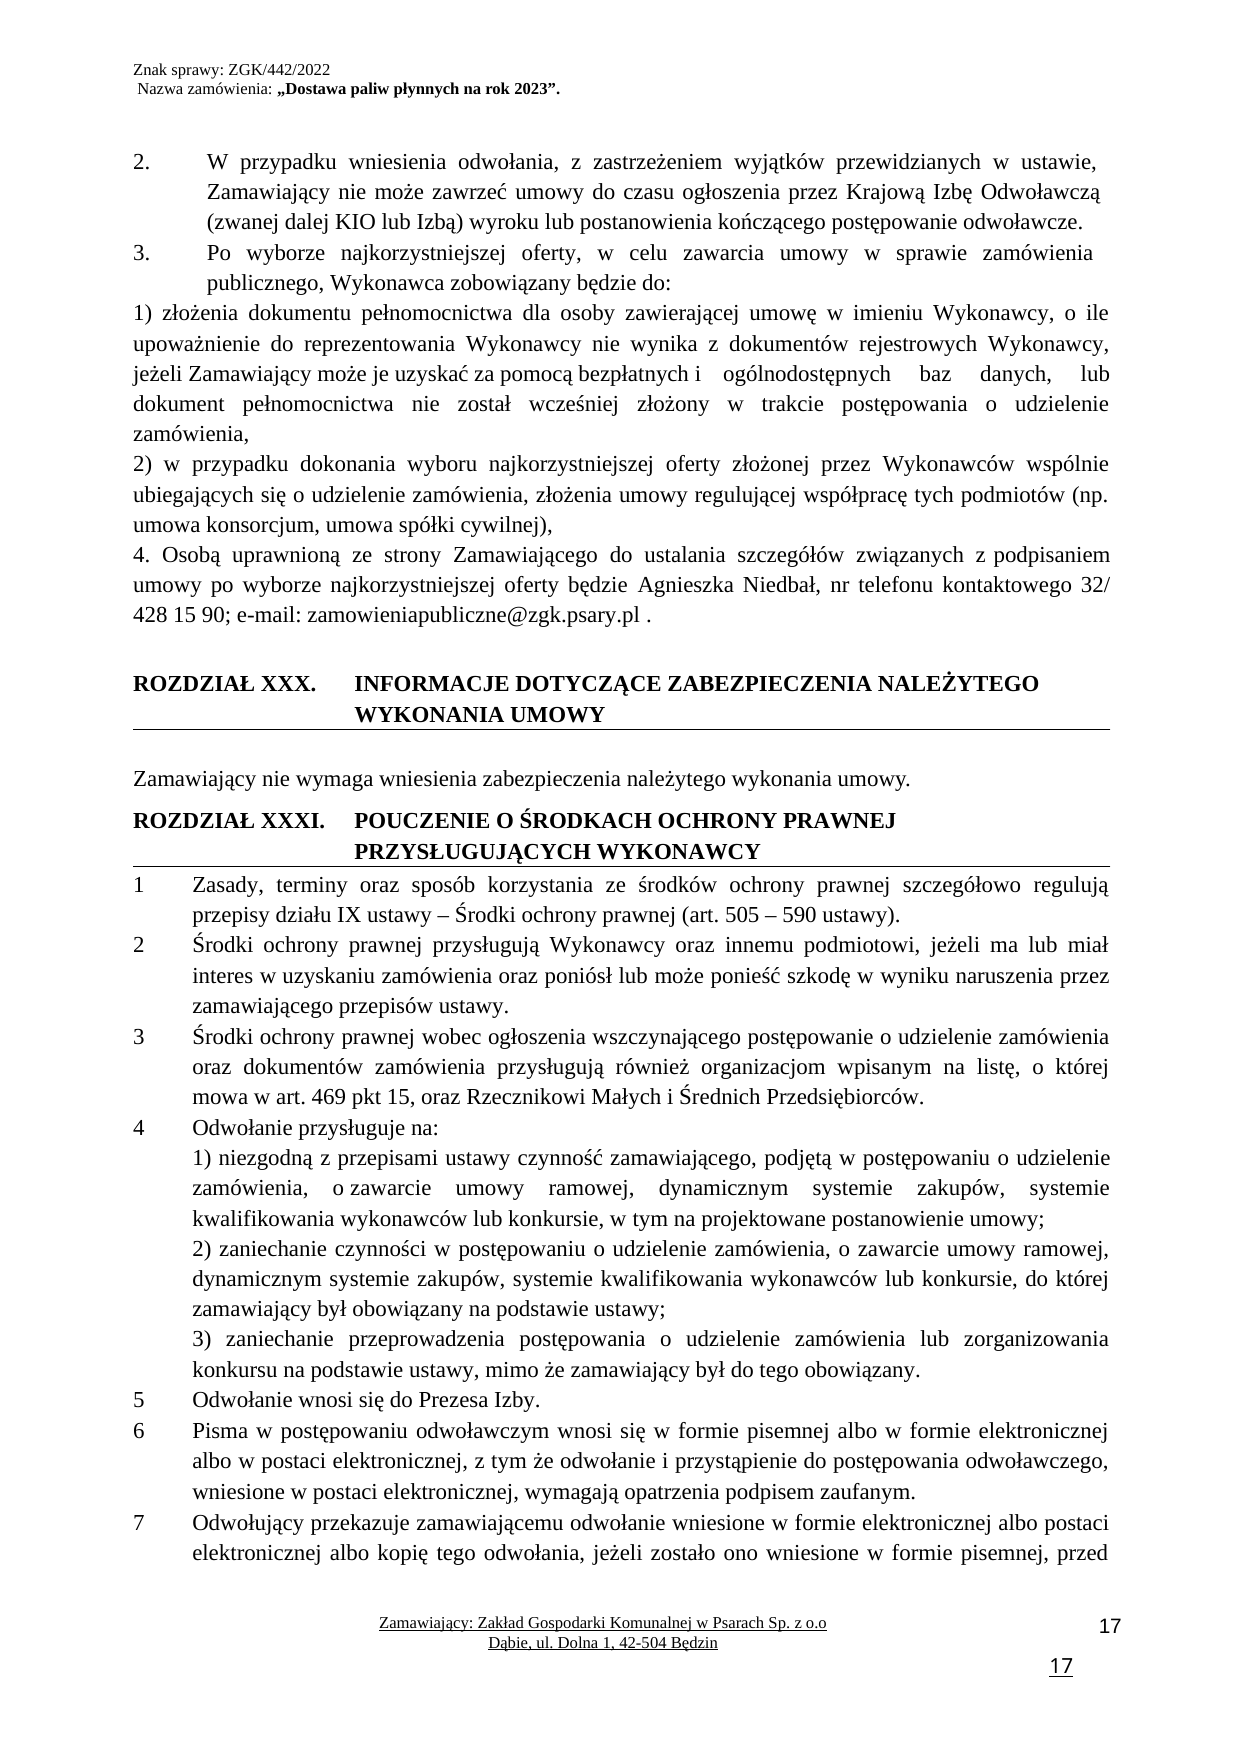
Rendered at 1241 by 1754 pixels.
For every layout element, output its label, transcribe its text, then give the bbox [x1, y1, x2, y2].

list Pisma w postępowaniu odwoławczym wnosi się w formie pisemnej albo w formie elektronicznej albo w postaci elektronicznej, z tym że odwołanie i przystąpienie do postępowania odwoławczego, wniesione w postaci elektronicznej, wymagają opatrzenia podpisem zaufanym. [133, 1417, 1110, 1504]
text ROZDZIAŁ XXX. INFORMACJE DOTYCZĄCE ZABEZPIECZENIA NALEŻYTEGO WYKONANIA UMOWY [133, 670, 1110, 729]
list 2) w przypadku dokonania wyboru najkorzystniejszej oferty złożonej przez Wykonawców wspólnie ubiegających się o udzielenie zamówienia, złożenia umowy regulującej współpracę tych podmiotów (np. umowa konsorcjum, umowa spółki cywilnej), [133, 450, 1110, 537]
list 1) niezgodną z przepisami ustawy czynność zamawiającego, podjętą w postępowaniu o udzielenie zamówienia, o zawarcie umowy ramowej, dynamicznym systemie zakupów, systemie kwalifikowania wykonawców lub konkursie, w tym na projektowane postanowienie umowy; [192, 1144, 1110, 1231]
list Odwołanie wnosi się do Prezesa Izby. [133, 1386, 1110, 1413]
list Odwołujący przekazuje zamawiającemu odwołanie wniesione w formie elektronicznej albo postaci elektronicznej albo kopię tego odwołania, jeżeli zostało ono wniesione w formie pisemnej, przed [133, 1508, 1110, 1565]
list 4. Osobą uprawnioną ze strony Zamawiającego do ustalania szczegółów związanych z podpisaniem umowy po wyborze najkorzystniejszej oferty będzie Agnieszka Niedbał, nr telefonu kontaktowego 32/ 428 15 90; e-mail: zamowieniapubliczne@zgk.psary.pl . [133, 541, 1110, 628]
list Środki ochrony prawnej przysługują Wykonawcy oraz innemu podmiotowi, jeżeli ma lub miał interes w uzyskaniu zamówienia oraz poniósł lub może ponieść szkodę w wyniku naruszenia przez zamawiającego przepisów ustawy. [133, 931, 1110, 1018]
list 1) złożenia dokumentu pełnomocnictwa dla osoby zawierającej umowę w imieniu Wykonawcy, o ile upoważnienie do reprezentowania Wykonawcy nie wynika z dokumentów rejestrowych Wykonawcy, jeżeli Zamawiający może je uzyskać za pomocą bezpłatnych i ogólnodostępnych baz danych, lub dokument pełnomocnictwa nie został wcześniej złożony w trakcie postępowania o udzielenie zamówienia, [133, 299, 1110, 447]
list 3. Po wyborze najkorzystniejszej oferty, w celu zawarcia umowy w sprawie zamówienia publicznego, Wykonawca zobowiązany będzie do: [133, 239, 1110, 296]
list Odwołanie przysługuje na: [133, 1114, 1110, 1140]
list Zasady, terminy oraz sposób korzystania ze środków ochrony prawnej szczegółowo regulują przepisy działu IX ustawy – Środki ochrony prawnej (art. 505 – 590 ustawy). [133, 871, 1110, 928]
list Zamawiający nie wymaga wniesienia zabezpieczenia należytego wykonania umowy. [133, 765, 1110, 791]
list 3) zaniechanie przeprowadzenia postępowania o udzielenie zamówienia lub zorganizowania konkursu na podstawie ustawy, mimo że zamawiający był do tego obowiązany. [192, 1325, 1110, 1382]
list 2) zaniechanie czynności w postępowaniu o udzielenie zamówienia, o zawarcie umowy ramowej, dynamicznym systemie zakupów, systemie kwalifikowania wykonawców lub konkursie, do której zamawiający był obowiązany na podstawie ustawy; [192, 1235, 1110, 1322]
list 2. W przypadku wniesienia odwołania, z zastrzeżeniem wyjątków przewidzianych w ustawie, Zamawiający nie może zawrzeć umowy do czasu ogłoszenia przez Krajową Izbę Odwoławczą (zwanej dalej KIO lub Izbą) wyroku lub postanowienia kończącego postępowanie odwoławcze. [133, 148, 1110, 234]
text ROZDZIAŁ XXXI. POUCZENIE O ŚRODKACH OCHRONY PRAWNEJ PRZYSŁUGUJĄCYCH WYKONAWCY [133, 807, 1110, 866]
list Środki ochrony prawnej wobec ogłoszenia wszczynającego postępowanie o udzielenie zamówienia oraz dokumentów zamówienia przysługują również organizacjom wpisanym na listę, o której mowa w art. 469 pkt 15, oraz Rzecznikowi Małych i Średnich Przedsiębiorców. [133, 1023, 1110, 1109]
